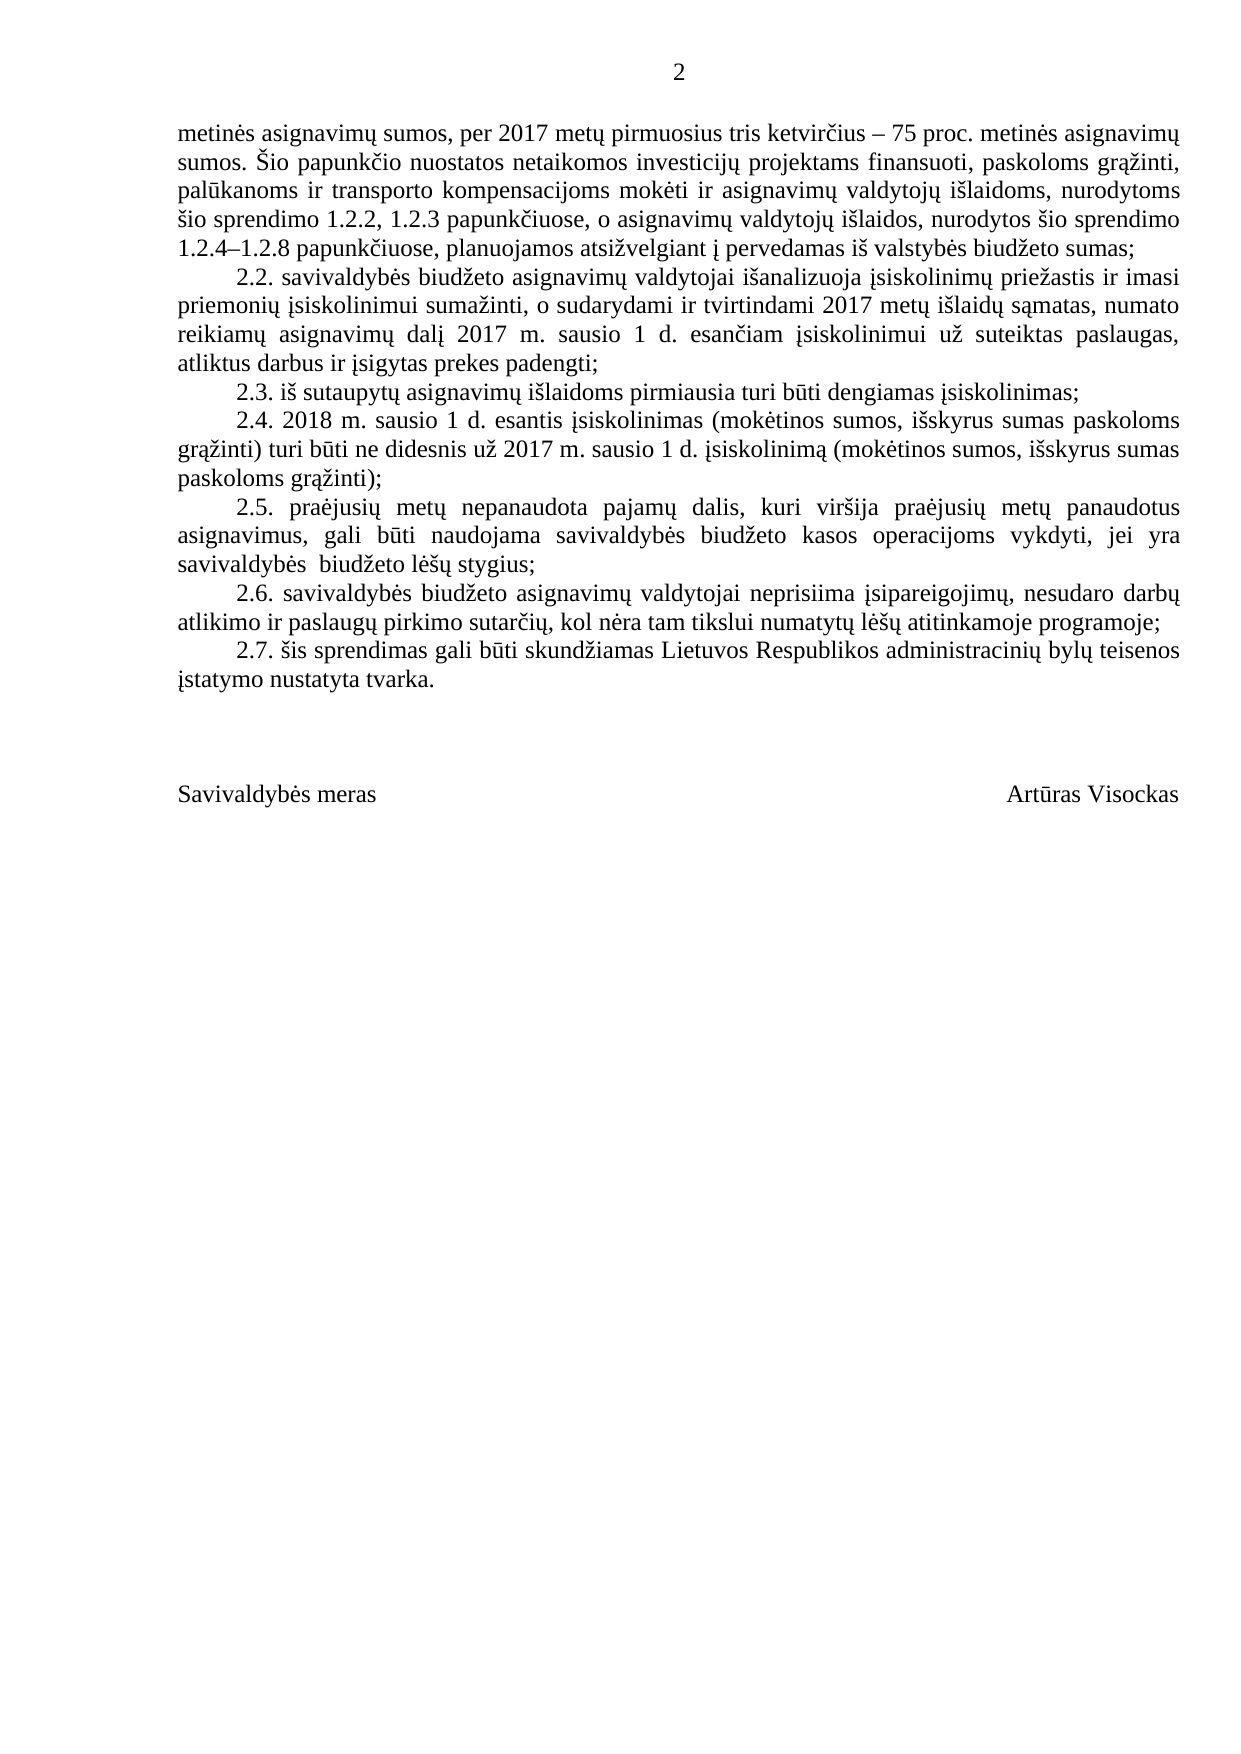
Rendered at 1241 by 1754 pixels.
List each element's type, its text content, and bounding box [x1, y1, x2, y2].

text 2.5. praėjusių metų nepanaudota pajamų dalis, kuri viršija praėjusių metų panaudotus asignavimus, gali būti naudojama savivaldybės biudžeto kasos operacijoms vykdyti, jei yra savivaldybės biudžeto lėšų stygius; [177, 492, 1181, 578]
text metinės asignavimų sumos, per 2017 metų pirmuosius tris ketvirčius – 75 proc. metinės asignavimų sumos. Šio papunkčio nuostatos netaikomos investicijų projektams finansuoti, paskoloms grąžinti, palūkanoms ir transporto kompensacijoms mokėti ir asignavimų valdytojų išlaidoms, nurodytoms šio sprendimo 1.2.2, 1.2.3 papunkčiuose, o asignavimų valdytojų išlaidos, nurodytos šio sprendimo 1.2.4–1.2.8 papunkčiuose, planuojamos atsižvelgiant į pervedamas iš valstybės biudžeto sumas; [177, 118, 1181, 262]
text 2.6. savivaldybės biudžeto asignavimų valdytojai neprisiima įsipareigojimų, nesudaro darbų atlikimo ir paslaugų pirkimo sutarčių, kol nėra tam tikslui numatytų lėšų atitinkamoje programoje; [177, 578, 1181, 636]
text 2.3. iš sutaupytų asignavimų išlaidoms pirmiausia turi būti dengiamas įsiskolinimas; [177, 377, 1181, 406]
text Savivaldybės meras Artūras Visockas [177, 779, 1181, 808]
text 2.4. 2018 m. sausio 1 d. esantis įsiskolinimas (mokėtinos sumos, išskyrus sumas paskoloms grąžinti) turi būti ne didesnis už 2017 m. sausio 1 d. įsiskolinimą (mokėtinos sumos, išskyrus sumas paskoloms grąžinti); [177, 406, 1181, 492]
text 2.7. šis sprendimas gali būti skundžiamas Lietuvos Respublikos administracinių bylų teisenos įstatymo nustatyta tvarka. [177, 636, 1181, 693]
text 2.2. savivaldybės biudžeto asignavimų valdytojai išanalizuoja įsiskolinimų priežastis ir imasi priemonių įsiskolinimui sumažinti, o sudarydami ir tvirtindami 2017 metų išlaidų sąmatas, numato reikiamų asignavimų dalį 2017 m. sausio 1 d. esančiam įsiskolinimui už suteiktas paslaugas, atliktus darbus ir įsigytas prekes padengti; [177, 262, 1181, 377]
